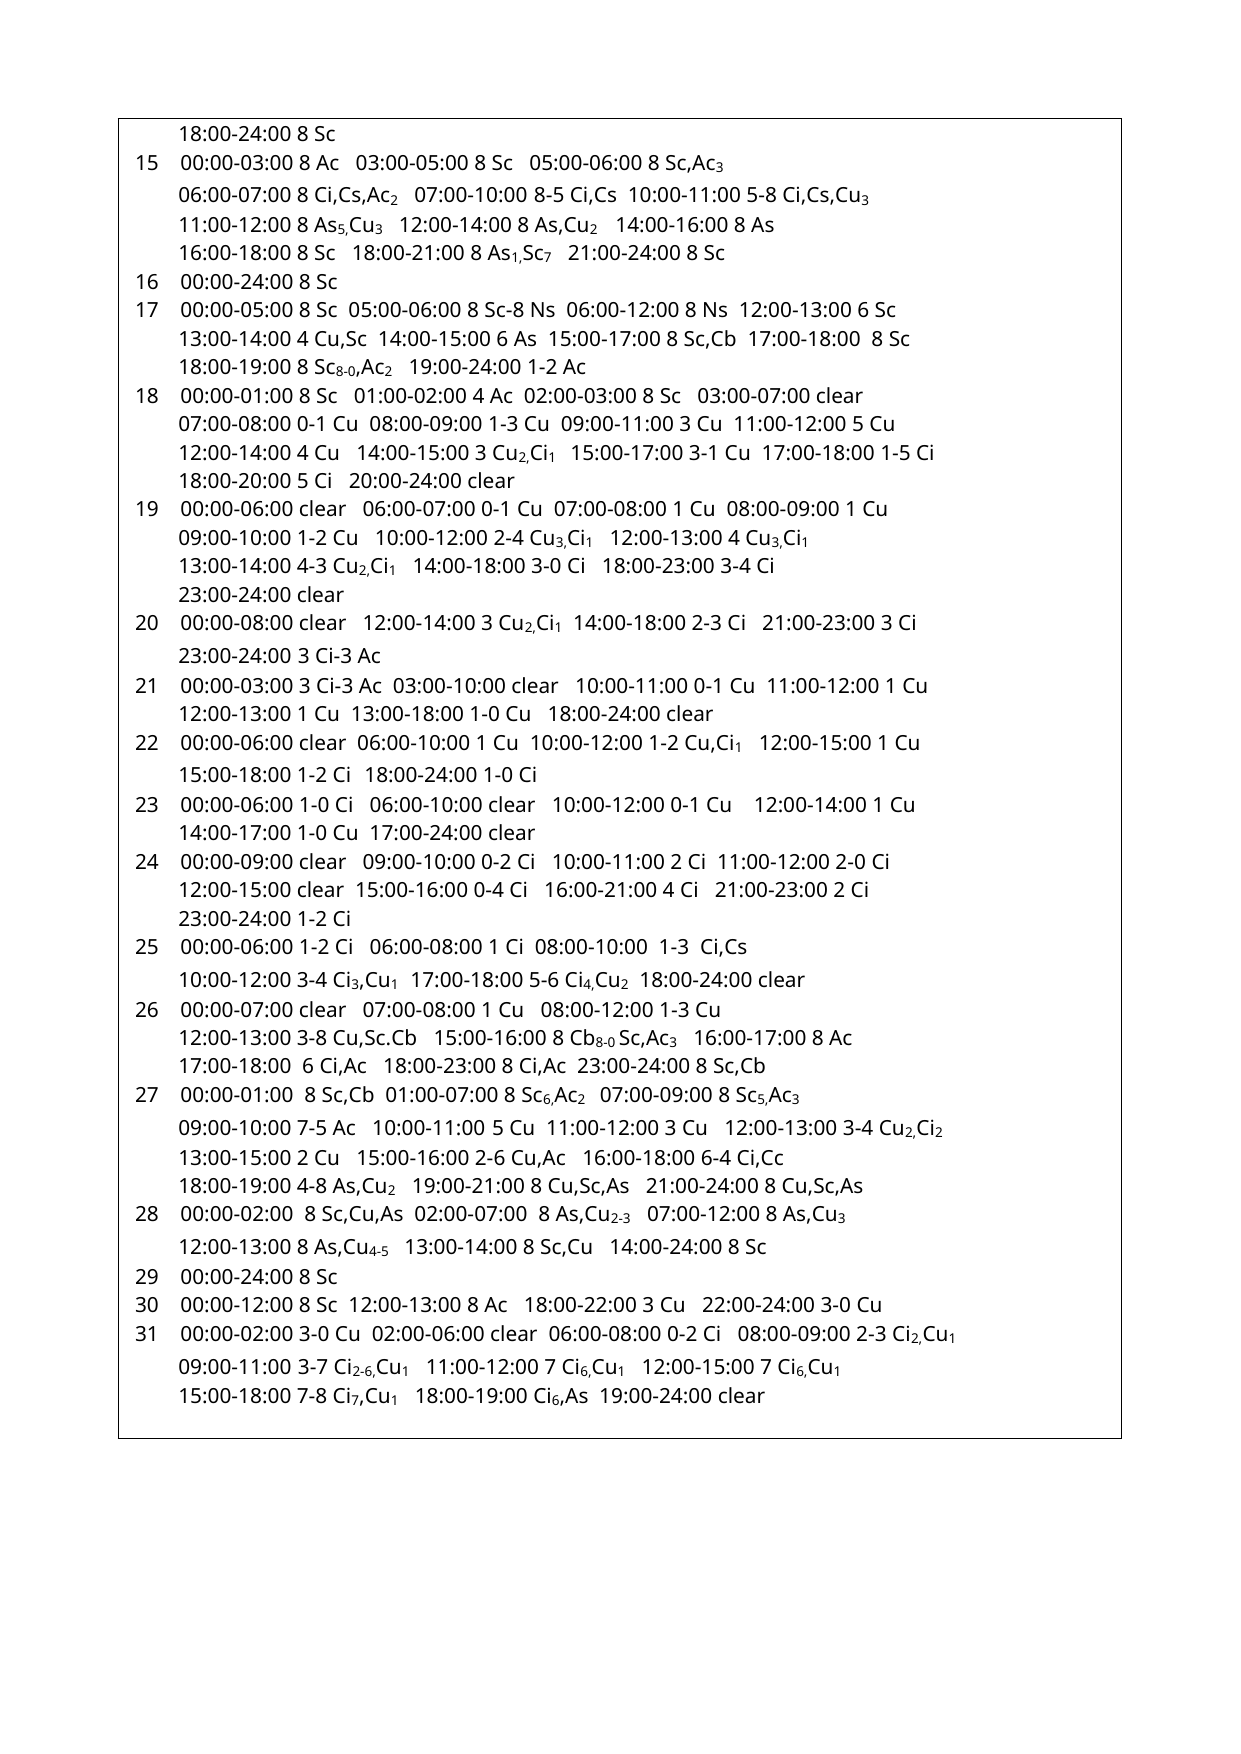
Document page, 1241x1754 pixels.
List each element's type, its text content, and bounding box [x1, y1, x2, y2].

table_cell 18:00-24:00 8 Sc 15 00:00-03:00 8 Ac 03:00-05:00 8 Sc 05:00-06:00 8 Sc,Ac3 06:00-07:00 8 Ci,Cs,Ac2 07:00-10:00 8-5 Ci,Cs 10:00-11:00 5-8 Ci,Cs,Cu3 11:00-12:00 8 As5,Cu3 12:00-14:00 8 As,Cu2 14:00-16:00 8 As 16:00-18:00 8 Sc 18:00-21:00 8 As1,Sc7 21:00-24:00 8 Sc 16 00:00-24:00 8 Sc 17 00:00-05:00 8 Sc 05:00-06:00 8 Sc-8 Ns 06:00-12:00 8 Ns 12:00-13:00 6 Sc 13:00-14:00 4 Cu,Sc 14:00-15:00 6 As 15:00-17:00 8 Sc,Cb 17:00-18:00 8 Sc 18:00-19:00 8 Sc8-0,Ac2 19:00-24:00 1-2 Ac 18 00:00-01:00 8 Sc 01:00-02:00 4 Ac 02:00-03:00 8 Sc 03:00-07:00 clear 07:00-08:00 0-1 Cu 08:00-09:00 1-3 Cu 09:00-11:00 3 Cu 11:00-12:00 5 Cu 12:00-14:00 4 Cu 14:00-15:00 3 Cu2,Ci1 15:00-17:00 3-1 Cu 17:00-18:00 1-5 Ci 18:00-20:00 5 Ci 20:00-24:00 clear 19 00:00-06:00 clear 06:00-07:00 0-1 Cu 07:00-08:00 1 Cu 08:00-09:00 1 Cu 09:00-10:00 1-2 Cu 10:00-12:00 2-4 Cu3,Ci1 12:00-13:00 4 Cu3,Ci1 13:00-14:00 4-3 Cu2,Ci1 14:00-18:00 3-0 Ci 18:00-23:00 3-4 Ci 23:00-24:00 clear 20 00:00-08:00 clear 12:00-14:00 3 Cu2,Ci1 14:00-18:00 2-3 Ci 21:00-23:00 3 Ci 23:00-24:00 3 Ci-3 Ac 21 00:00-03:00 3 Ci-3 Ac 03:00-10:00 clear 10:00-11:00 0-1 Cu 11:00-12:00 1 Cu 12:00-13:00 1 Cu 13:00-18:00 1-0 Cu 18:00-24:00 clear 22 00:00-06:00 clear 06:00-10:00 1 Cu 10:00-12:00 1-2 Cu,Ci1 12:00-15:00 1 Cu 15:00-18:00 1-2 Ci 18:00-24:00 1-0 Ci 23 00:00-06:00 1-0 Ci 06:00-10:00 clear 10:00-12:00 0-1 Cu 12:00-14:00 1 Cu 14:00-17:00 1-0 Cu 17:00-24:00 clear 24 00:00-09:00 clear 09:00-10:00 0-2 Ci 10:00-11:00 2 Ci 11:00-12:00 2-0 Ci 12:00-15:00 clear 15:00-16:00 0-4 Ci 16:00-21:00 4 Ci 21:00-23:00 2 Ci 23:00-24:00 1-2 Ci 25 00:00-06:00 1-2 Ci 06:00-08:00 1 Ci 08:00-10:00 1-3 Ci,Cs 10:00-12:00 3-4 Ci3,Cu1 17:00-18:00 5-6 Ci4,Cu2 18:00-24:00 clear 26 00:00-07:00 clear 07:00-08:00 1 Cu 08:00-12:00 1-3 Cu 12:00-13:00 3-8 Cu,Sc.Cb 15:00-16:00 8 Cb8-0 Sc,Ac3 16:00-17:00 8 Ac 17:00-18:00 6 Ci,Ac 18:00-23:00 8 Ci,Ac 23:00-24:00 8 Sc,Cb 27 00:00-01:00 8 Sc,Cb 01:00-07:00 8 Sc6,Ac2 07:00-09:00 8 Sc5,Ac3 09:00-10:00 7-5 Ac 10:00-11:00 5 Cu 11:00-12:00 3 Cu 12:00-13:00 3-4 Cu2,Ci2 13:00-15:00 2 Cu 15:00-16:00 2-6 Cu,Ac 16:00-18:00 6-4 Ci,Cc 18:00-19:00 4-8 As,Cu2 19:00-21:00 8 Cu,Sc,As 21:00-24:00 8 Cu,Sc,As 28 00:00-02:00 8 Sc,Cu,As 02:00-07:00 8 As,Cu2-3 07:00-12:00 8 As,Cu3 12:00-13:00 8 As,Cu4-5 13:00-14:00 8 Sc,Cu 14:00-24:00 8 Sc 29 00:00-24:00 8 Sc 30 00:00-12:00 8 Sc 12:00-13:00 8 Ac 18:00-22:00 3 Cu 22:00-24:00 3-0 Cu 31 00:00-02:00 3-0 Cu 02:00-06:00 clear 06:00-08:00 0-2 Ci 08:00-09:00 2-3 Ci2,Cu1 09:00-11:00 3-7 Ci2-6,Cu1 11:00-12:00 7 Ci6,Cu1 12:00-15:00 7 Ci6,Cu1 15:00-18:00 7-8 Ci7,Cu1 18:00-19:00 Ci6,As 19:00-24:00 clear [119, 119, 1121, 1438]
